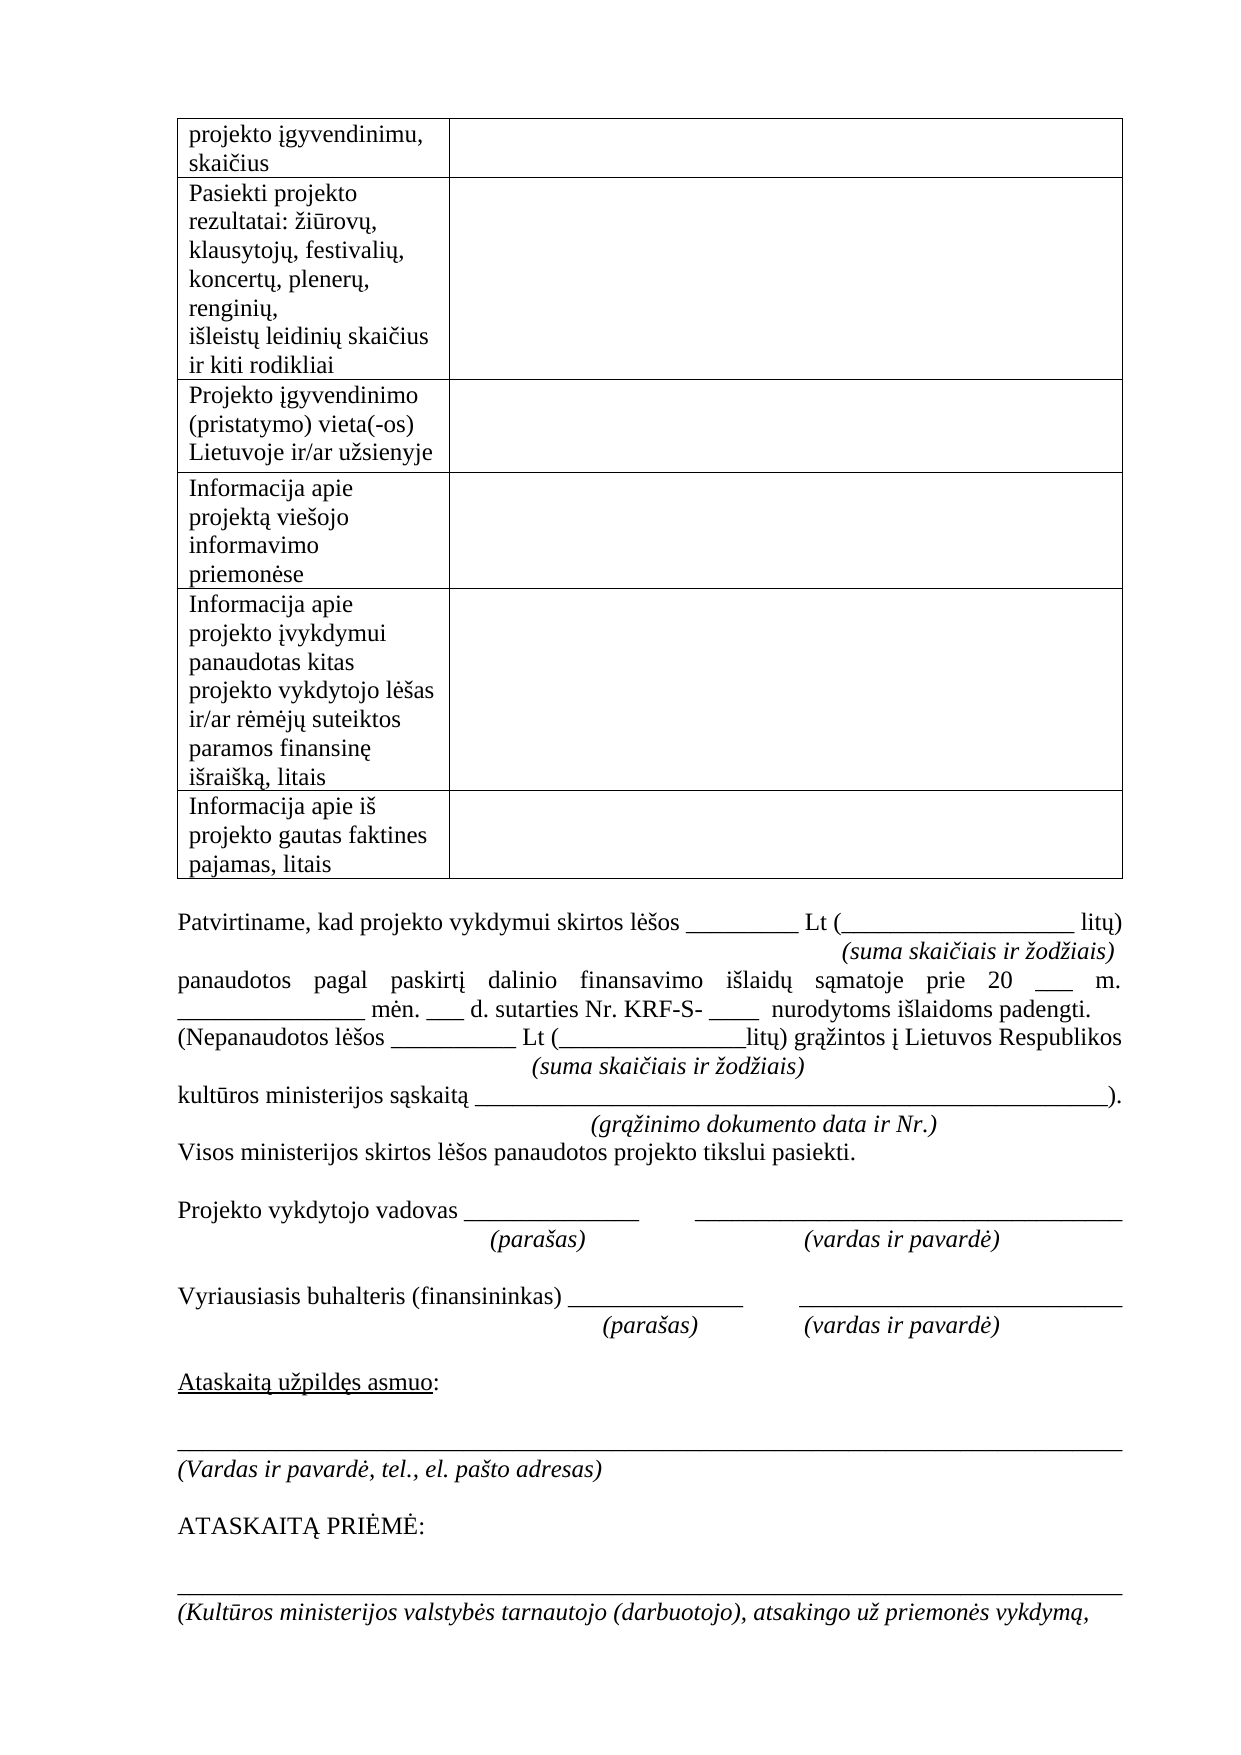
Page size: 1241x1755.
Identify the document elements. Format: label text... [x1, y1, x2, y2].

text (Nepanaudotos lėšos __________ Lt ( litų) grąžintos į Lietuvos Respublikos [177, 1022, 1122, 1051]
text Patvirtiname, kad projekto vykdymui skirtos lėšos _________ Lt ( litų) [177, 907, 1122, 936]
table_cell [450, 380, 1122, 472]
table_cell [450, 473, 1122, 588]
text (suma skaičiais ir žodžiais) [842, 936, 1122, 965]
text _ [177, 1425, 1122, 1450]
text Projekto vykdytojo vadovas ______________ [177, 1195, 1122, 1224]
table_cell Projekto įgyvendinimo (pristatymo) vieta(-os) Lietuvoje ir/ar užsienyje [178, 380, 449, 472]
text Ataskaitą užpildęs asmuo: [177, 1367, 1122, 1396]
text (Vardas ir pavardė, tel., el. pašto adresas) [177, 1454, 1122, 1482]
table_cell [450, 178, 1122, 379]
text (Kultūros ministerijos valstybės tarnautojo (darbuotojo), atsakingo už priemonės vykdymą, [177, 1597, 1122, 1626]
text panaudotos pagal paskirtį dalinio finansavimo išlaidų sąmatoje prie 20 ___ m. _______________ mėn. ___ d. sutarties Nr. KRF-S- ____ nurodytoms išlaidoms padengti. [177, 965, 1122, 1022]
text kultūros ministerijos sąskaitą ). [177, 1080, 1122, 1109]
text _ [177, 1569, 1122, 1594]
table_cell [450, 119, 1122, 177]
table_cell Informacija apie projekto įvykdymui panaudotas kitas projekto vykdytojo lėšas ir/ar rėmėjų suteiktos paramos finansinę išraišką, litais [178, 589, 449, 790]
text Vyriausiasis buhalteris (finansininkas) ______________ [177, 1281, 1122, 1310]
text (parašas) (vardas ir pavardė) [602, 1310, 1122, 1339]
text (suma skaičiais ir žodžiais) [532, 1051, 1122, 1080]
table_cell [450, 791, 1122, 878]
text (parašas) (vardas ir pavardė) [490, 1224, 1122, 1252]
table_cell projekto įgyvendinimu, skaičius [178, 119, 449, 177]
table_cell Pasiekti projekto rezultatai: žiūrovų, klausytojų, festivalių, koncertų, plenerų, renginių, išleistų leidinių skaičius ir kiti rodikliai [178, 178, 449, 379]
text (grąžinimo dokumento data ir Nr.) [591, 1109, 1122, 1137]
table_cell Informacija apie iš projekto gautas faktines pajamas, litais [178, 791, 449, 878]
table_cell [450, 589, 1122, 790]
text ATASKAITĄ PRIĖMĖ: [177, 1511, 1122, 1540]
table_cell Informacija apie projektą viešojo informavimo priemonėse [178, 473, 449, 588]
text Visos ministerijos skirtos lėšos panaudotos projekto tikslui pasiekti. [177, 1137, 1122, 1166]
